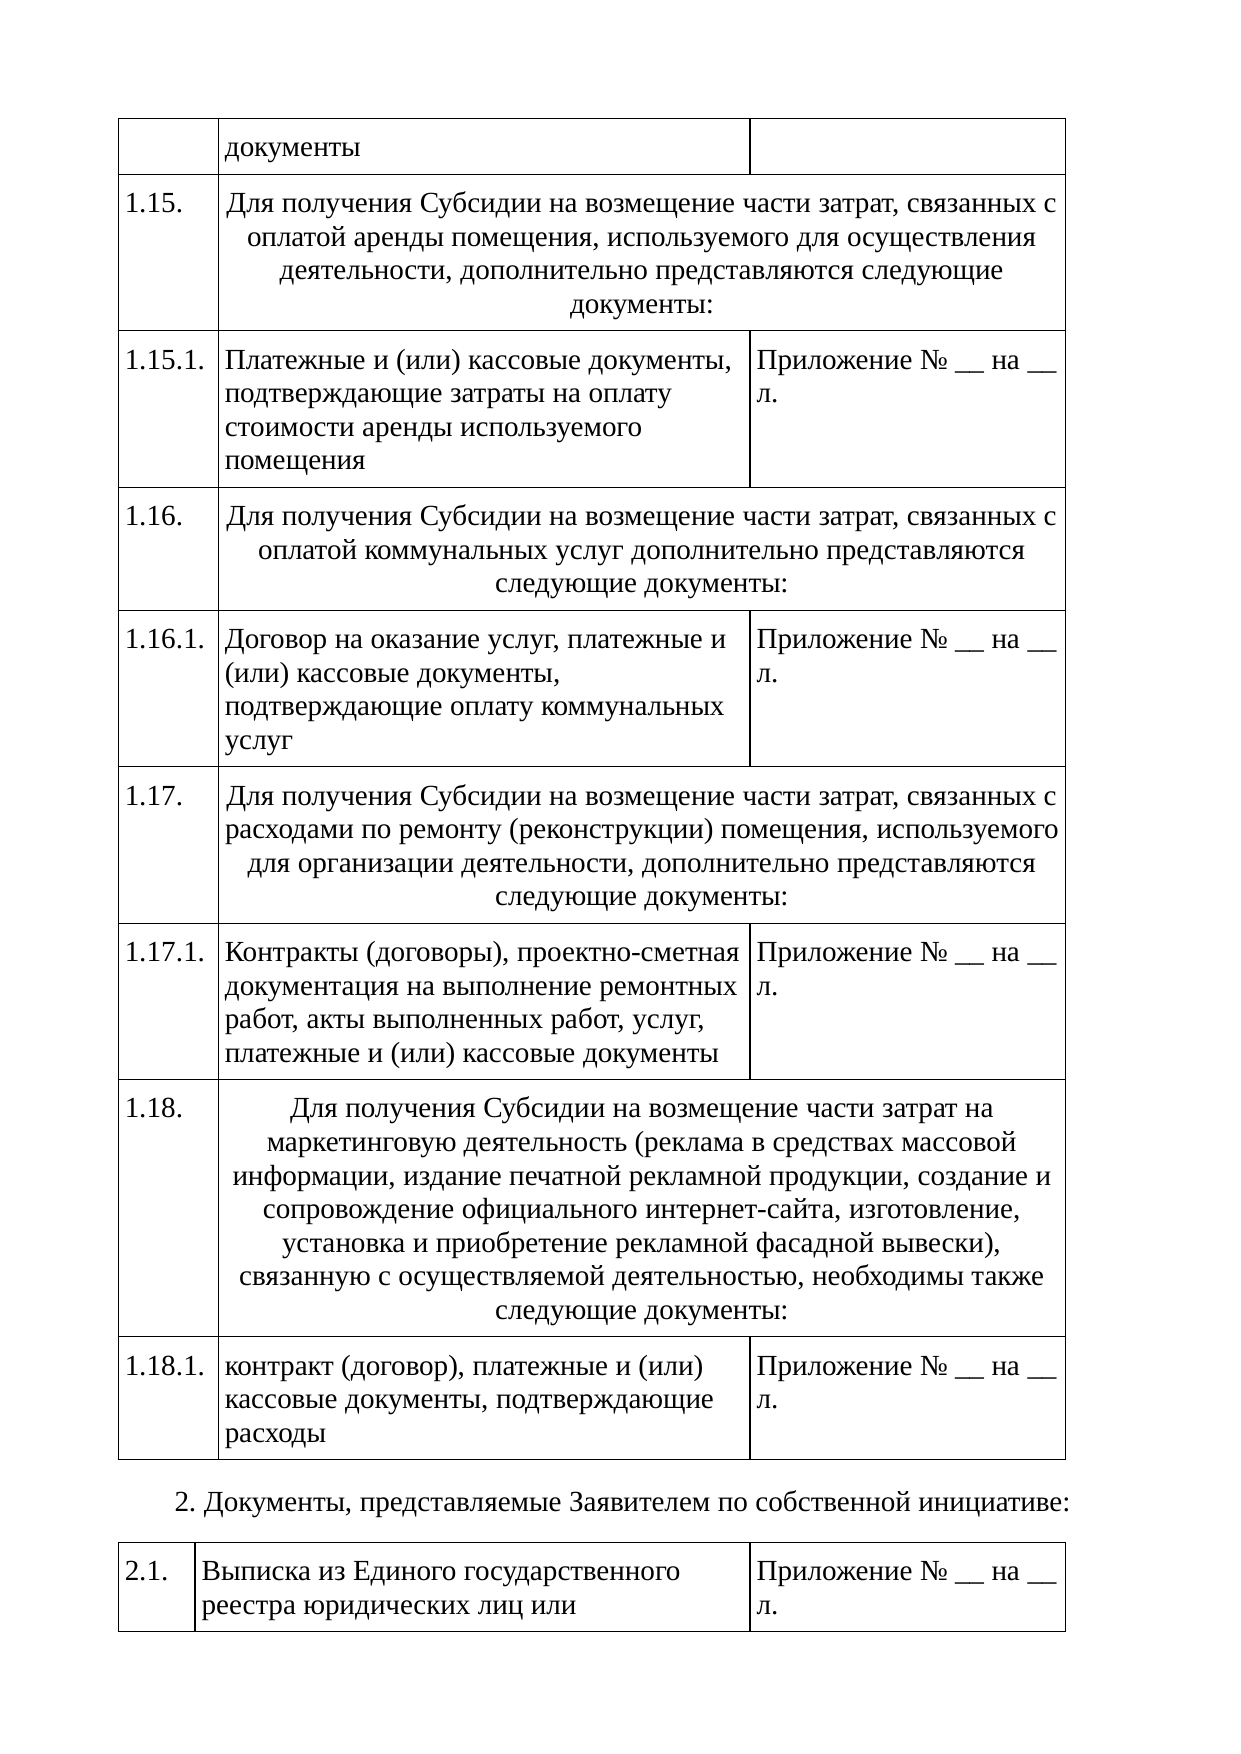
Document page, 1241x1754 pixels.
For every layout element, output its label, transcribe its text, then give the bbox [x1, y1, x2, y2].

table_cell 1.17.1. [119, 924, 218, 1079]
table_cell Платежные и (или) кассовые документы, подтверждающие затраты на оплату стоимости аренды используемого помещения [219, 331, 749, 487]
table_cell 1.17. [119, 767, 218, 923]
table_cell контракт (договор), платежные и (или) кассовые документы, подтверждающие расходы [219, 1337, 749, 1459]
table_cell 1.15.1. [119, 331, 218, 487]
table_header Выписка из Единого государственного реестра юридических лиц или [196, 1543, 749, 1631]
table_cell Для получения Субсидии на возмещение части затрат, связанных с оплатой аренды помещения, используемого для осуществления деятельности, дополнительно представляются следующие документы: [219, 175, 1065, 330]
table_header Приложение № __ на __ л. [751, 1543, 1065, 1631]
table_cell Приложение № __ на __ л. [751, 331, 1065, 487]
table_cell Контракты (договоры), проектно-сметная документация на выполнение ремонтных работ, акты выполненных работ, услуг, платежные и (или) кассовые документы [219, 924, 749, 1079]
text 2. Документы, представляемые Заявителем по собственной инициативе: [118, 1484, 1157, 1518]
table_cell Приложение № __ на __ л. [751, 924, 1065, 1079]
table_cell 1.15. [119, 175, 218, 330]
table_cell 1.16. [119, 488, 218, 610]
table_cell Для получения Субсидии на возмещение части затрат, связанных с расходами по ремонту (реконструкции) помещения, используемого для организации деятельности, дополнительно представляются следующие документы: [219, 767, 1065, 923]
table_cell Приложение № __ на __ л. [751, 611, 1065, 766]
table_cell документы [219, 119, 749, 174]
table_cell Для получения Субсидии на возмещение части затрат, связанных с оплатой коммунальных услуг дополнительно представляются следующие документы: [219, 488, 1065, 610]
table_cell Для получения Субсидии на возмещение части затрат на маркетинговую деятельность (реклама в средствах массовой информации, издание печатной рекламной продукции, создание и сопровождение официального интернет-сайта, изготовление, установка и приобретение рекламной фасадной вывески), связанную с осуществляемой деятельностью, необходимы также следующие документы: [219, 1080, 1065, 1336]
table_cell 1.18. [119, 1080, 218, 1336]
table_cell 1.16.1. [119, 611, 218, 766]
table_cell Приложение № __ на __ л. [751, 1337, 1065, 1459]
table_cell Договор на оказание услуг, платежные и (или) кассовые документы, подтверждающие оплату коммунальных услуг [219, 611, 749, 766]
table_header 2.1. [119, 1543, 194, 1631]
table_cell [751, 119, 1065, 174]
table_cell 1.18.1. [119, 1337, 218, 1459]
table_cell [119, 119, 218, 174]
